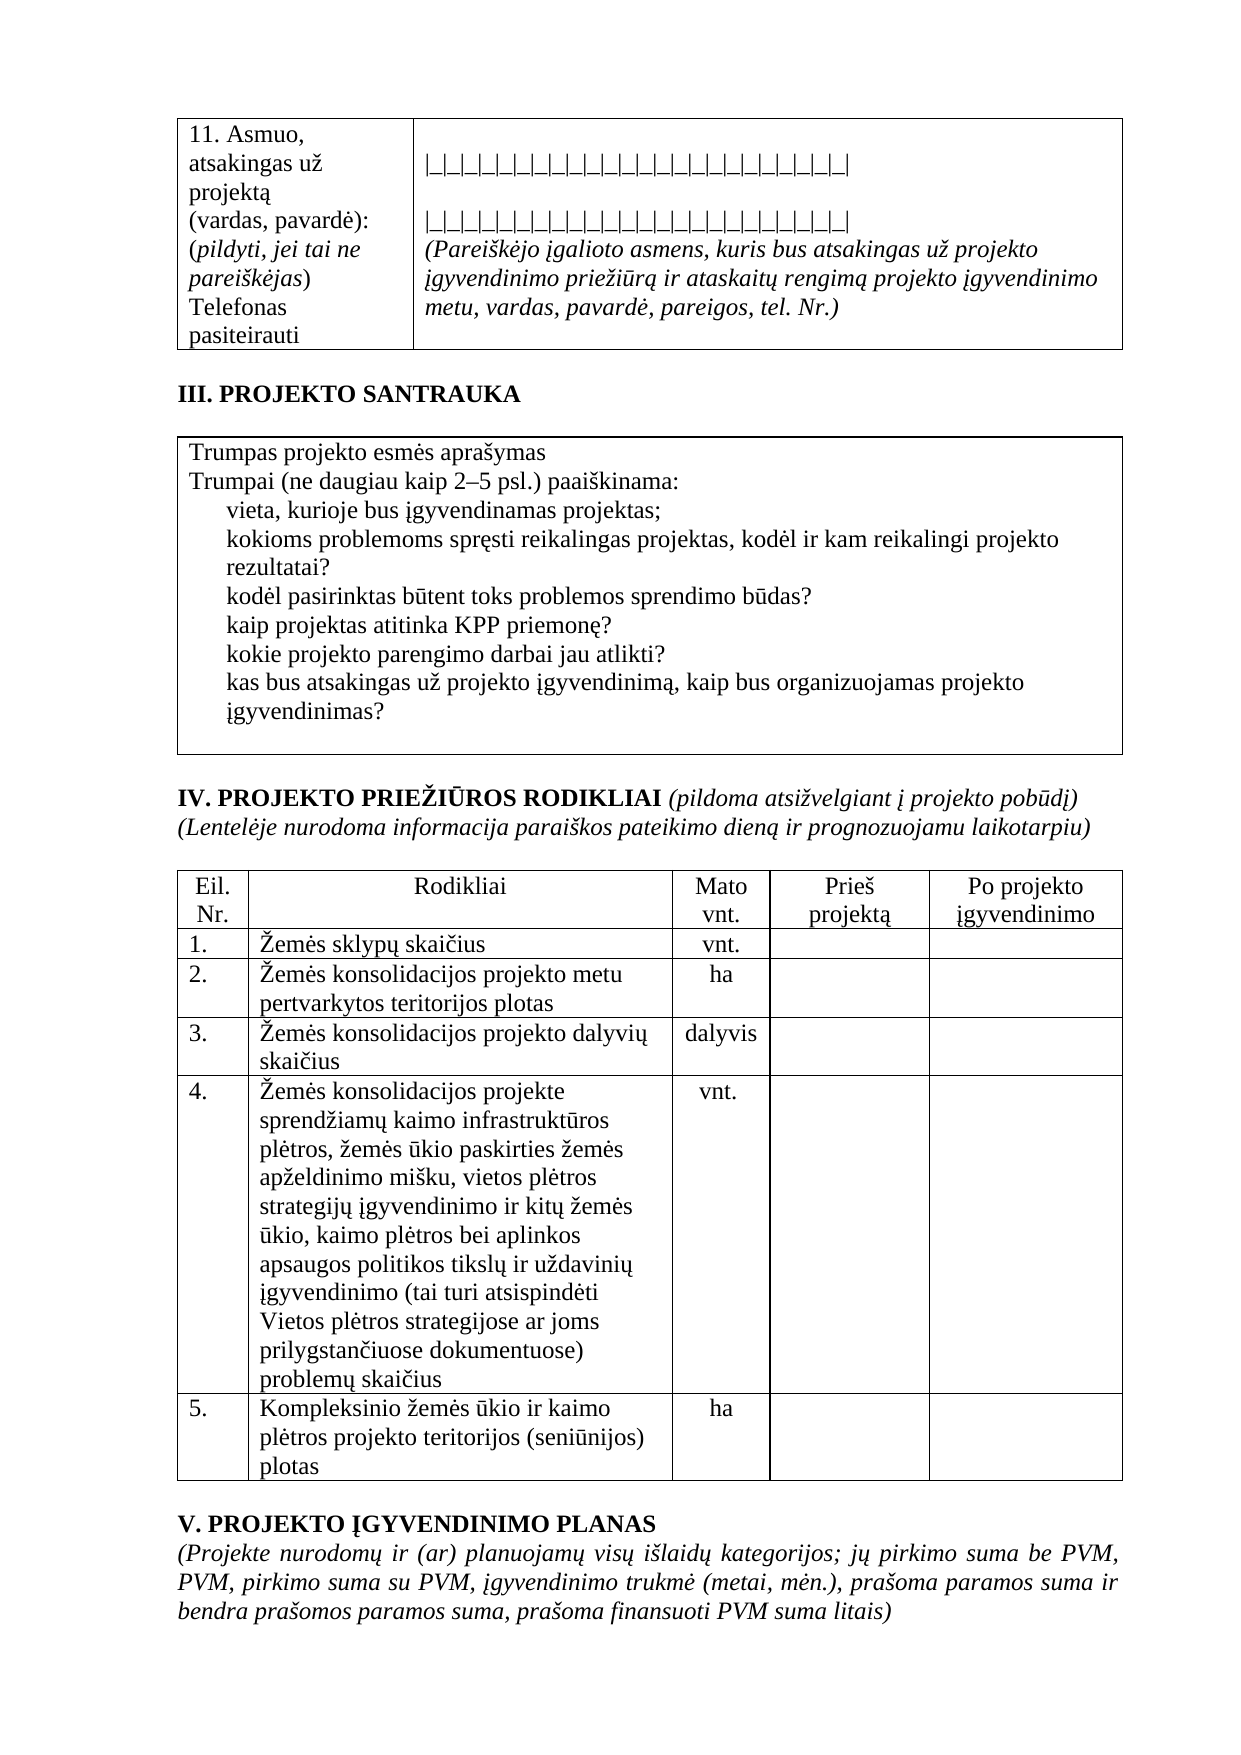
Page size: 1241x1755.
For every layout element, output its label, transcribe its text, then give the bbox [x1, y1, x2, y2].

table_cell [930, 1076, 1122, 1392]
table_header Eil. Nr. [178, 871, 248, 928]
table_cell [771, 1394, 929, 1480]
table_cell ha [673, 959, 769, 1017]
text (Projekte nurodomų ir (ar) planuojamų visų išlaidų kategorijos; jų pirkimo suma be PVM, PVM, pirkimo suma su PVM, įgyvendinimo trukmė (metai, mėn.), prašoma paramos suma ir bendra prašomos paramos suma, prašoma finansuoti PVM suma litais) [177, 1538, 1122, 1624]
table_cell Žemės konsolidacijos projekto dalyvių skaičius [249, 1018, 672, 1075]
table_cell 11. Asmuo, atsakingas už projektą (vardas, pavardė): (pildyti, jei tai ne pareiškėjas) Telefonas pasiteirauti [178, 119, 413, 349]
table_header Mato vnt. [673, 871, 769, 928]
table_cell Žemės konsolidacijos projekte sprendžiamų kaimo infrastruktūros plėtros, žemės ūkio paskirties žemės apželdinimo mišku, vietos plėtros strategijų įgyvendinimo ir kitų žemės ūkio, kaimo plėtros bei aplinkos apsaugos politikos tikslų ir uždavinių įgyvendinimo (tai turi atsispindėti Vietos plėtros strategijose ar joms prilygstančiuose dokumentuose) problemų skaičius [249, 1076, 672, 1392]
table_cell Žemės sklypų skaičius [249, 929, 672, 958]
table_header Trumpas projekto esmės aprašymas Trumpai (ne daugiau kaip 2–5 psl.) paaiškinama: vieta, kurioje bus įgyvendinamas projektas; kokioms problemoms spręsti reikalingas projektas, kodėl ir kam reikalingi projekto rezultatai? kodėl pasirinktas būtent toks problemos sprendimo būdas? kaip projektas atitinka KPP priemonę? kokie projekto parengimo darbai jau atlikti? kas bus atsakingas už projekto įgyvendinimą, kaip bus organizuojamas projekto įgyvendinimas? [178, 438, 1122, 754]
table_cell |_|_|_|_|_|_|_|_|_|_|_|_|_|_|_|_|_|_|_|_|_|_|_|_| |_|_|_|_|_|_|_|_|_|_|_|_|_|_|_|_|_|_|_|_|_|_|_|_| (Pareiškėjo įgalioto asmens, kuris bus atsakingas už projekto įgyvendinimo priežiūrą ir ataskaitų rengimą projekto įgyvendinimo metu, vardas, pavardė, pareigos, tel. Nr.) [414, 119, 1122, 349]
text V. PROJEKTO ĮGYVENDINIMO PLANAS [177, 1509, 1122, 1538]
table_cell Žemės konsolidacijos projekto metu pertvarkytos teritorijos plotas [249, 959, 672, 1017]
table_header Po projekto įgyvendinimo [930, 871, 1122, 928]
table_cell [771, 1018, 929, 1075]
table_cell 2. [178, 959, 248, 1017]
table_header Prieš projektą [771, 871, 929, 928]
table_cell 1. [178, 929, 248, 958]
table_cell 5. [178, 1394, 248, 1480]
text III. PROJEKTO SANTRAUKA [177, 379, 1122, 408]
table_cell vnt. [673, 1076, 769, 1392]
table_cell ha [673, 1394, 769, 1480]
table_cell dalyvis [673, 1018, 769, 1075]
table_cell [930, 959, 1122, 1017]
table_cell Kompleksinio žemės ūkio ir kaimo plėtros projekto teritorijos (seniūnijos) plotas [249, 1394, 672, 1480]
table_cell 3. [178, 1018, 248, 1075]
table_cell [771, 929, 929, 958]
table_cell [771, 1076, 929, 1392]
table_cell [930, 1394, 1122, 1480]
table_cell [930, 929, 1122, 958]
table_header Rodikliai [249, 871, 672, 928]
table_cell [771, 959, 929, 1017]
table_cell vnt. [673, 929, 769, 958]
text IV. PROJEKTO PRIEŽIŪROS RODIKLIAI (pildoma atsižvelgiant į projekto pobūdį) [177, 783, 1122, 812]
text (Lentelėje nurodoma informacija paraiškos pateikimo dieną ir prognozuojamu laikotarpiu) [177, 812, 1122, 841]
table_cell 4. [178, 1076, 248, 1392]
table_cell [930, 1018, 1122, 1075]
